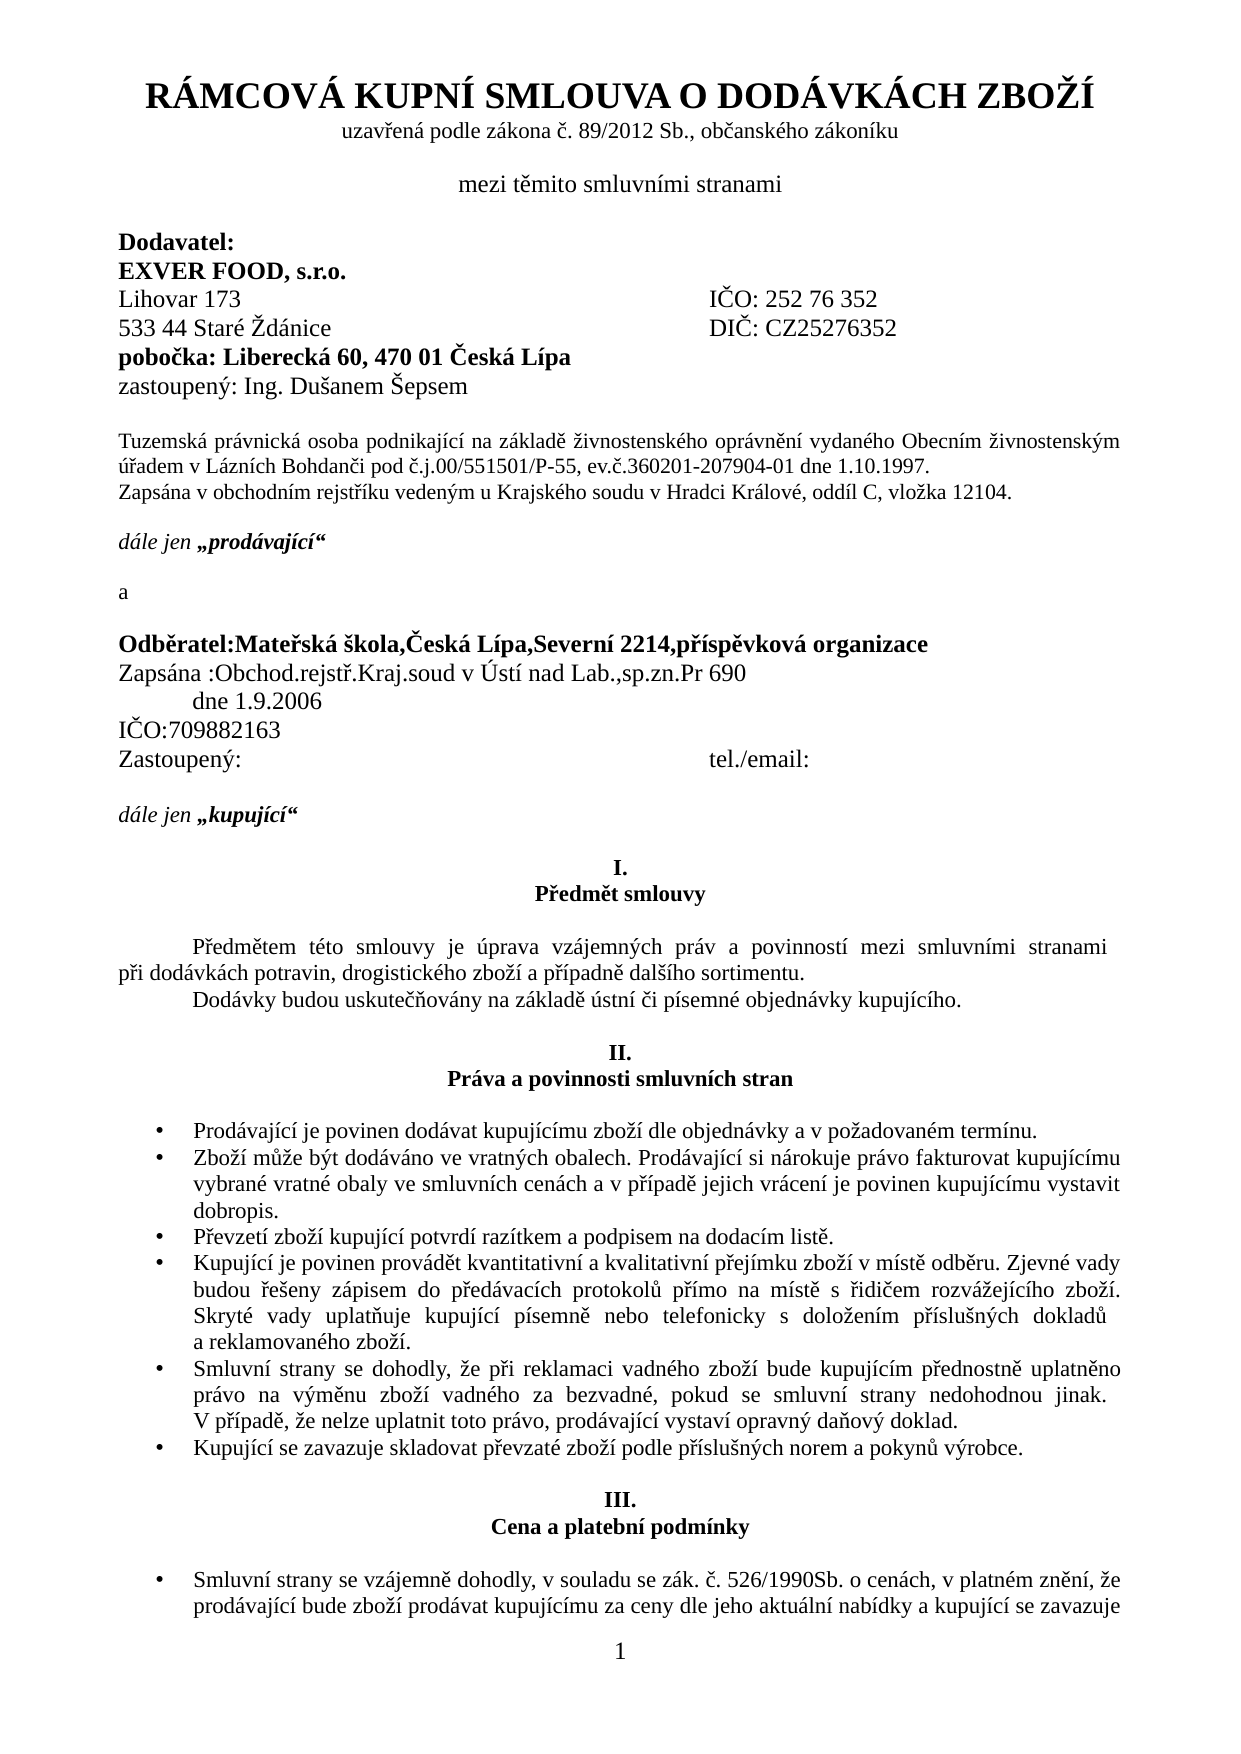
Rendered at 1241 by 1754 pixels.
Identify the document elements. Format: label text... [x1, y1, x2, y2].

text Zapsána v obchodním rejstříku vedeným u Krajského soudu v Hradci Králové, oddíl C, vložka 12104. [118, 479, 1122, 504]
text IČO:709882163 [118, 715, 1122, 744]
text RÁMCOVÁ KUPNÍ SMLOUVA O DODÁVKÁCH ZBOŽÍ [118, 74, 1122, 117]
text II. [118, 1038, 1122, 1065]
text Cena a platební podmínky [118, 1513, 1122, 1539]
text 533 44 Staré Ždánice DIČ: CZ25276352 [118, 313, 1122, 342]
text dále jen „kupující“ [118, 801, 1122, 828]
text Tuzemská právnická osoba podnikající na základě živnostenského oprávnění vydaného Obecním živnostenským úřadem v Lázních Bohdanči pod č.j.00/551501/P-55, ev.č.360201-207904-01 dne 1.10.1997. [118, 428, 1122, 479]
list Zboží může být dodáváno ve vratných obalech. Prodávající si nárokuje právo fakturovat kupujícímu vybrané vratné obaly ve smluvních cenách a v případě jejich vrácení je povinen kupujícímu vystavit dobropis. [156, 1144, 1122, 1223]
list Smluvní strany se vzájemně dohodly, v souladu se zák. č. 526/1990Sb. o cenách, v platném znění, že prodávající bude zboží prodávat kupujícímu za ceny dle jeho aktuální nabídky a kupující se zavazuje [156, 1566, 1122, 1618]
text Zapsána :Obchod.rejstř.Kraj.soud v Ústí nad Lab.,sp.zn.Pr 690 dne 1.9.2006 [118, 658, 1122, 715]
list Prodávající je povinen dodávat kupujícímu zboží dle objednávky a v požadovaném termínu. [156, 1118, 1122, 1144]
list Kupující je povinen provádět kvantitativní a kvalitativní přejímku zboží v místě odběru. Zjevné vady budou řešeny zápisem do předávacích protokolů přímo na místě s řidičem rozvážejícího zboží. Skryté vady uplatňuje kupující písemně nebo telefonicky s doložením příslušných dokladů a reklamovaného zboží. [156, 1249, 1122, 1355]
text Odběratel:Mateřská škola,Česká Lípa,Severní 2214,příspěvková organizace [118, 629, 1122, 658]
text III. [118, 1487, 1122, 1513]
list Smluvní strany se dohodly, že při reklamaci vadného zboží bude kupujícím přednostně uplatněno právo na výměnu zboží vadného za bezvadné, pokud se smluvní strany nedohodnou jinak. V případě, že nelze uplatnit toto právo, prodávající vystaví opravný daňový doklad. [156, 1355, 1122, 1434]
text mezi těmito smluvními stranami [118, 169, 1122, 198]
list Kupující se zavazuje skladovat převzaté zboží podle příslušných norem a pokynů výrobce. [156, 1434, 1122, 1460]
text zastoupený: Ing. Dušanem Šepsem [118, 371, 1122, 399]
text Lihovar 173 IČO: 252 76 352 [118, 284, 1122, 313]
text Dodávky budou uskutečňovány na základě ústní či písemné objednávky kupujícího. [118, 986, 1122, 1012]
text Předmětem této smlouvy je úprava vzájemných práv a povinností mezi smluvními stranami při dodávkách potravin, drogistického zboží a případně dalšího sortimentu. [118, 933, 1122, 986]
text Dodavatel: [118, 227, 1122, 256]
text EXVER FOOD, s.r.o. [118, 256, 1122, 284]
text dále jen „prodávající“ [118, 528, 1122, 554]
text pobočka: Liberecká 60, 470 01 Česká Lípa [118, 342, 1122, 371]
text a [118, 578, 1122, 605]
text Práva a povinnosti smluvních stran [118, 1065, 1122, 1091]
text I. [118, 854, 1122, 880]
text Předmět smlouvy [118, 880, 1122, 907]
list Převzetí zboží kupující potvrdí razítkem a podpisem na dodacím listě. [156, 1223, 1122, 1249]
text uzavřená podle zákona č. 89/2012 Sb., občanského zákoníku [118, 117, 1122, 143]
text Zastoupený: tel./email: [118, 744, 1122, 773]
